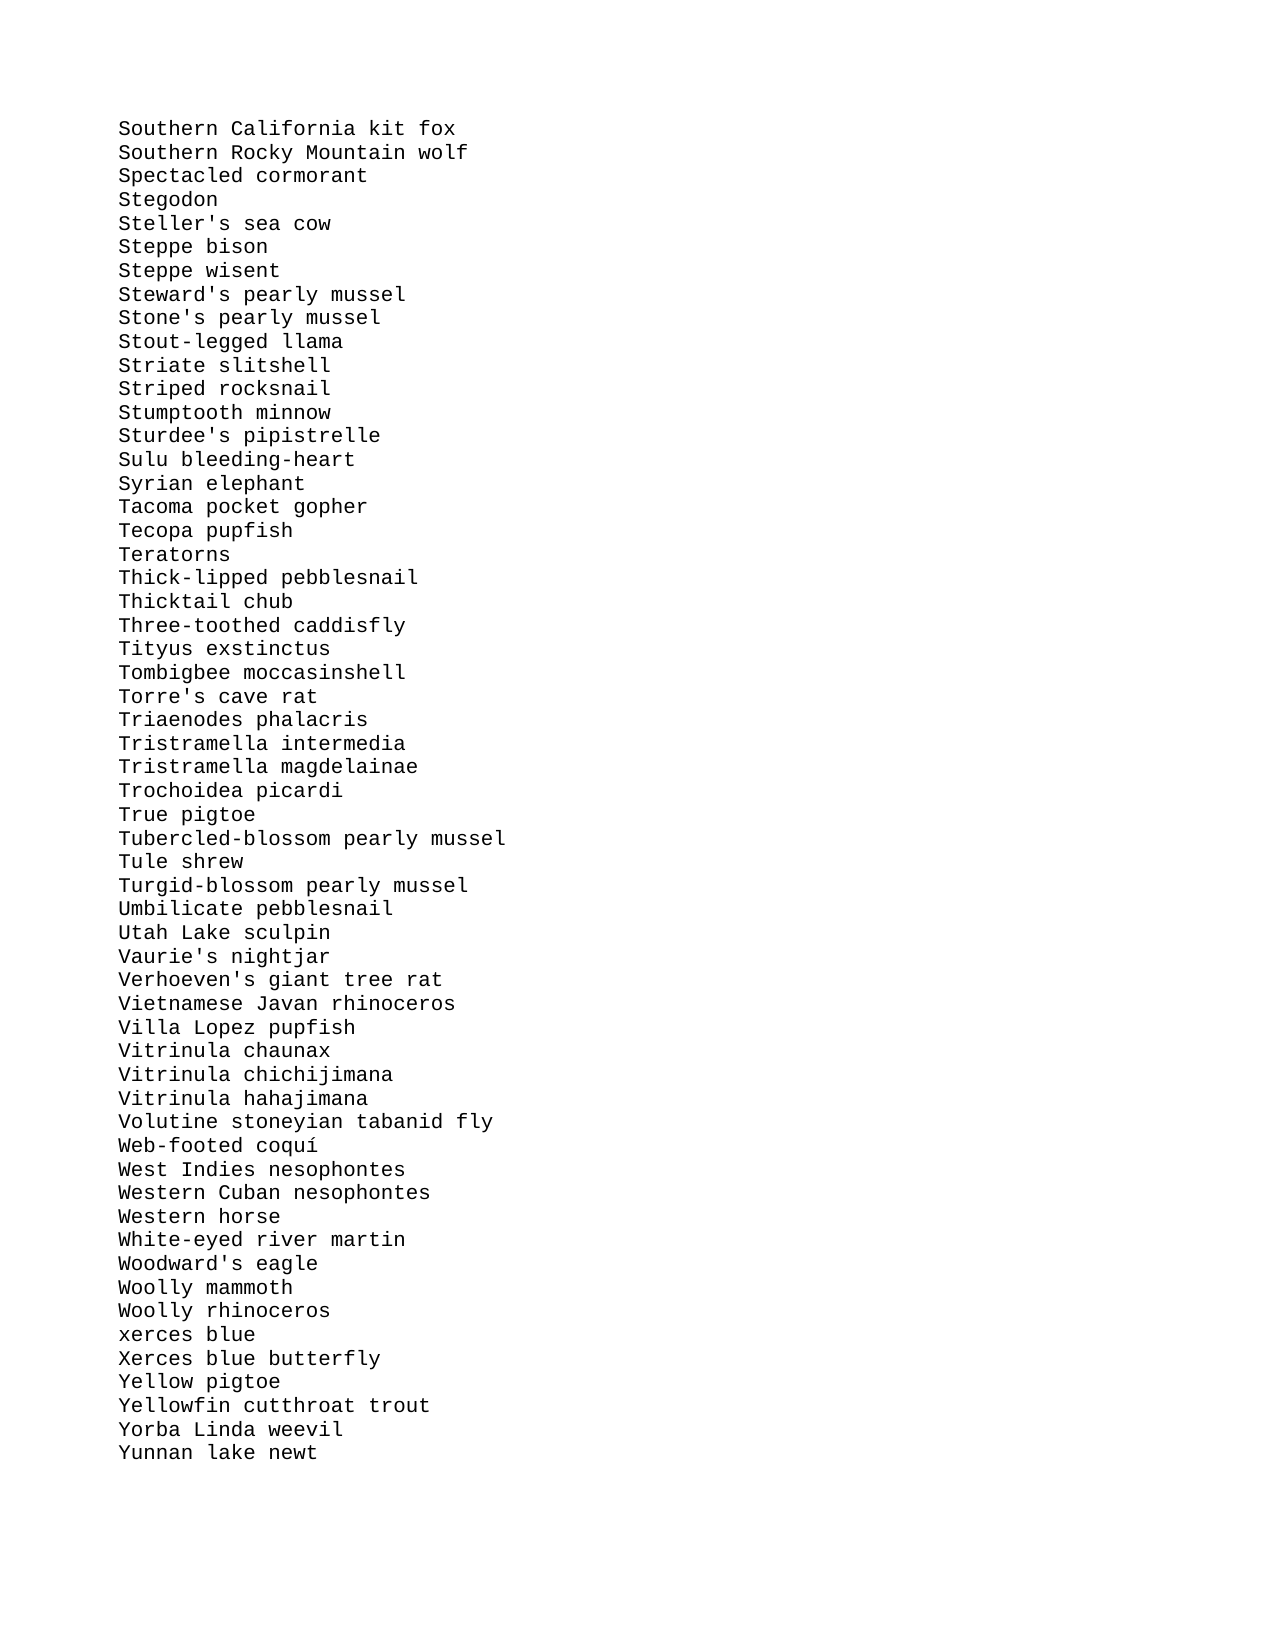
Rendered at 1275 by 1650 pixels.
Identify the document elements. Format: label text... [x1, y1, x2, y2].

text Vitrinula chichijimana [118, 1064, 1157, 1088]
text Stumptooth minnow [118, 402, 1157, 426]
text xerces blue [118, 1324, 1157, 1348]
text Torre's cave rat [118, 686, 1157, 709]
text Utah Lake sculpin [118, 922, 1157, 946]
text Villa Lopez pupfish [118, 1017, 1157, 1040]
text Tubercled-blossom pearly mussel [118, 827, 1157, 851]
text Xerces blue butterfly [118, 1348, 1157, 1371]
text Tecopa pupfish [118, 520, 1157, 544]
text Steppe wisent [118, 260, 1157, 284]
text Umbilicate pebblesnail [118, 898, 1157, 922]
text Triaenodes phalacris [118, 709, 1157, 733]
text Steppe bison [118, 236, 1157, 260]
text Spectacled cormorant [118, 165, 1157, 189]
text Vaurie's nightjar [118, 946, 1157, 969]
text Steller's sea cow [118, 213, 1157, 236]
text Sturdee's pipistrelle [118, 426, 1157, 449]
text Steward's pearly mussel [118, 284, 1157, 307]
text Tule shrew [118, 851, 1157, 875]
text Striped rocksnail [118, 378, 1157, 402]
text Verhoeven's giant tree rat [118, 969, 1157, 993]
text Syrian elephant [118, 473, 1157, 496]
text Woolly rhinoceros [118, 1300, 1157, 1324]
text Tacoma pocket gopher [118, 496, 1157, 520]
text Vietnamese Javan rhinoceros [118, 993, 1157, 1017]
text Woodward's eagle [118, 1253, 1157, 1277]
text Stegodon [118, 189, 1157, 213]
text Vitrinula hahajimana [118, 1088, 1157, 1111]
text Yellowfin cutthroat trout [118, 1395, 1157, 1419]
text Tristramella intermedia [118, 733, 1157, 757]
text Thicktail chub [118, 591, 1157, 615]
text Tityus exstinctus [118, 638, 1157, 662]
text Woolly mammoth [118, 1277, 1157, 1300]
text West Indies nesophontes [118, 1158, 1157, 1182]
text True pigtoe [118, 804, 1157, 827]
text Vitrinula chaunax [118, 1040, 1157, 1064]
text Stone's pearly mussel [118, 307, 1157, 331]
text Turgid-blossom pearly mussel [118, 875, 1157, 898]
text Thick-lipped pebblesnail [118, 567, 1157, 591]
text Web-footed coquí [118, 1135, 1157, 1158]
text Sulu bleeding-heart [118, 449, 1157, 473]
text Yunnan lake newt [118, 1442, 1157, 1466]
text Volutine stoneyian tabanid fly [118, 1111, 1157, 1135]
text Yorba Linda weevil [118, 1419, 1157, 1442]
text Tombigbee moccasinshell [118, 662, 1157, 686]
text Southern California kit fox [118, 118, 1157, 142]
text Yellow pigtoe [118, 1371, 1157, 1395]
text Western Cuban nesophontes [118, 1182, 1157, 1206]
text Trochoidea picardi [118, 780, 1157, 804]
text Tristramella magdelainae [118, 757, 1157, 780]
text Teratorns [118, 544, 1157, 567]
text Stout-legged llama [118, 331, 1157, 354]
text Southern Rocky Mountain wolf [118, 142, 1157, 165]
text White-eyed river martin [118, 1229, 1157, 1253]
text Western horse [118, 1206, 1157, 1229]
text Striate slitshell [118, 354, 1157, 378]
text Three-toothed caddisfly [118, 615, 1157, 638]
